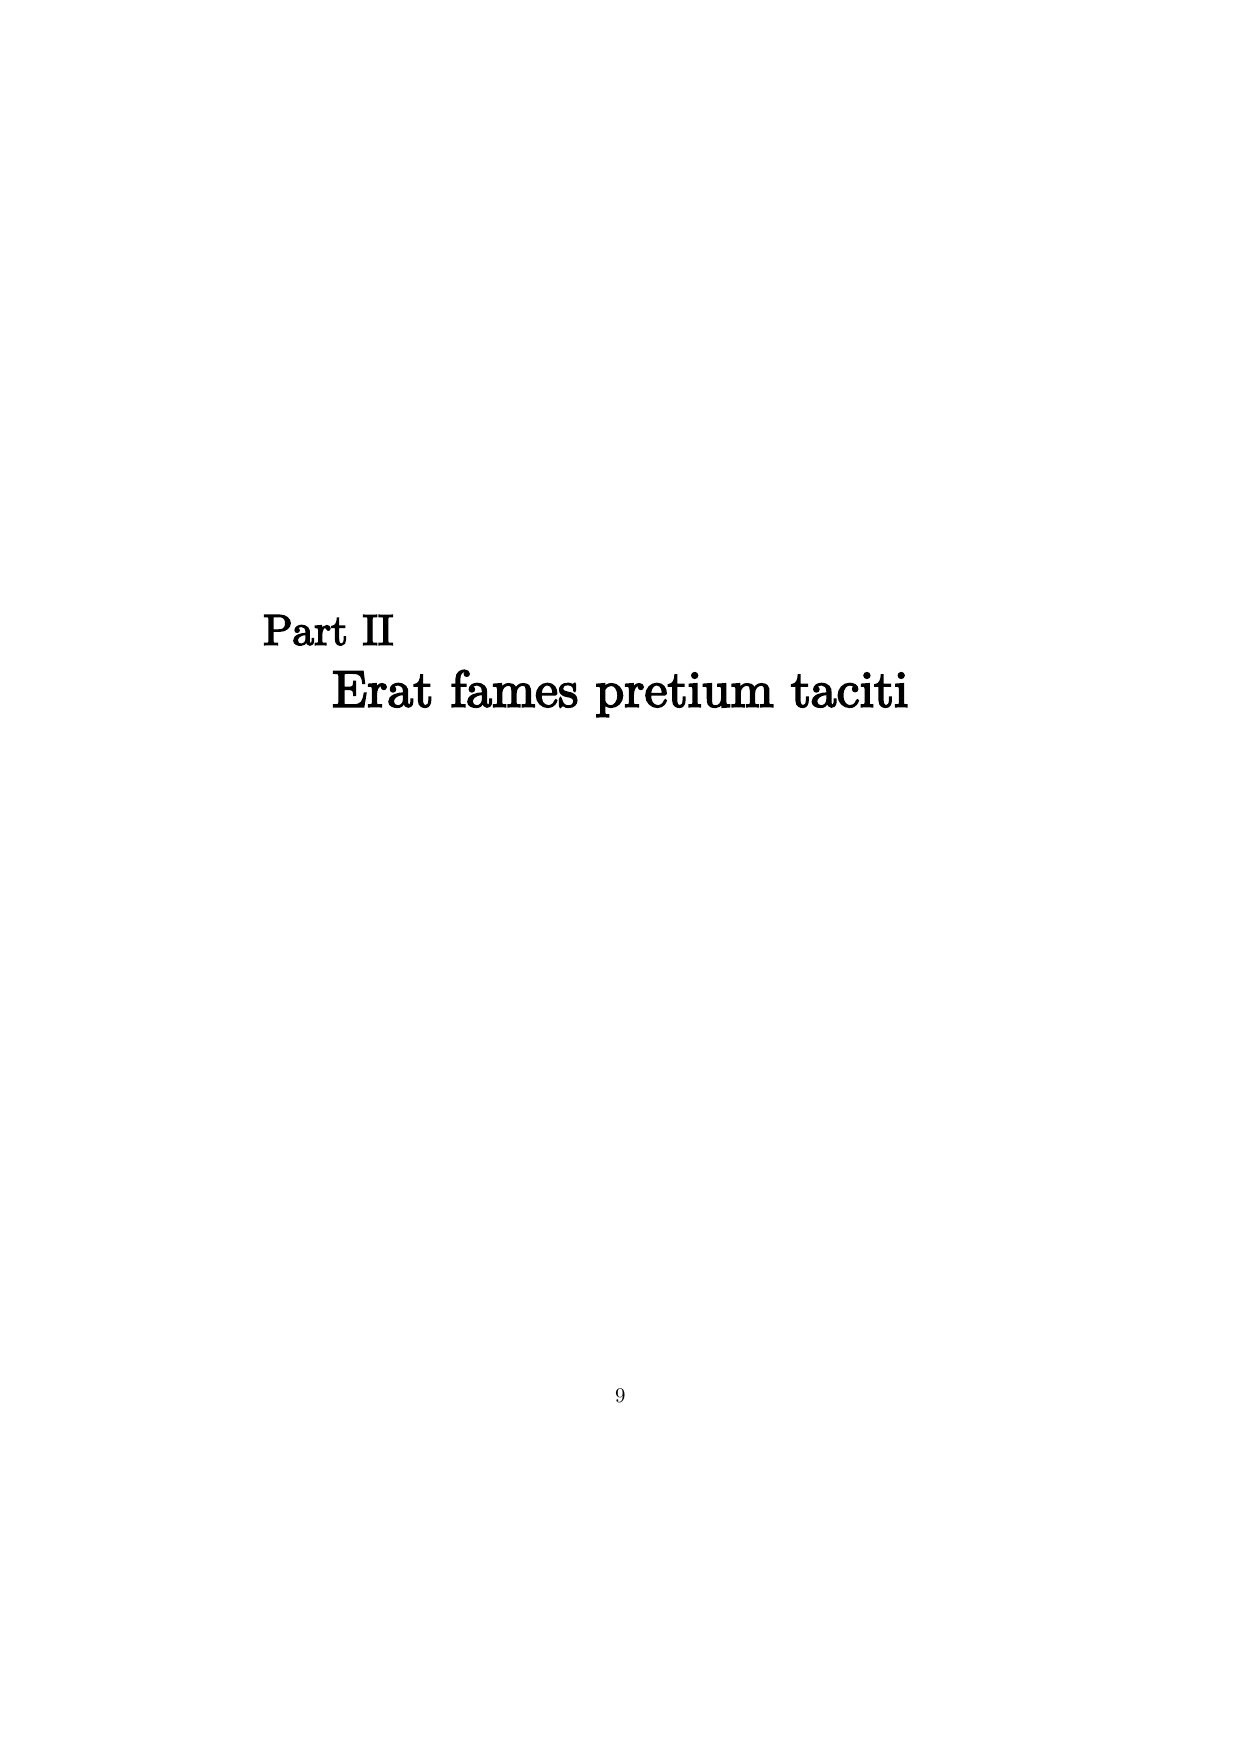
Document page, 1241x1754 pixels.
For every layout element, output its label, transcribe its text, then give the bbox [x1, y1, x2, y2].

subtitle Erat fames pretium taciti [263, 593, 977, 717]
